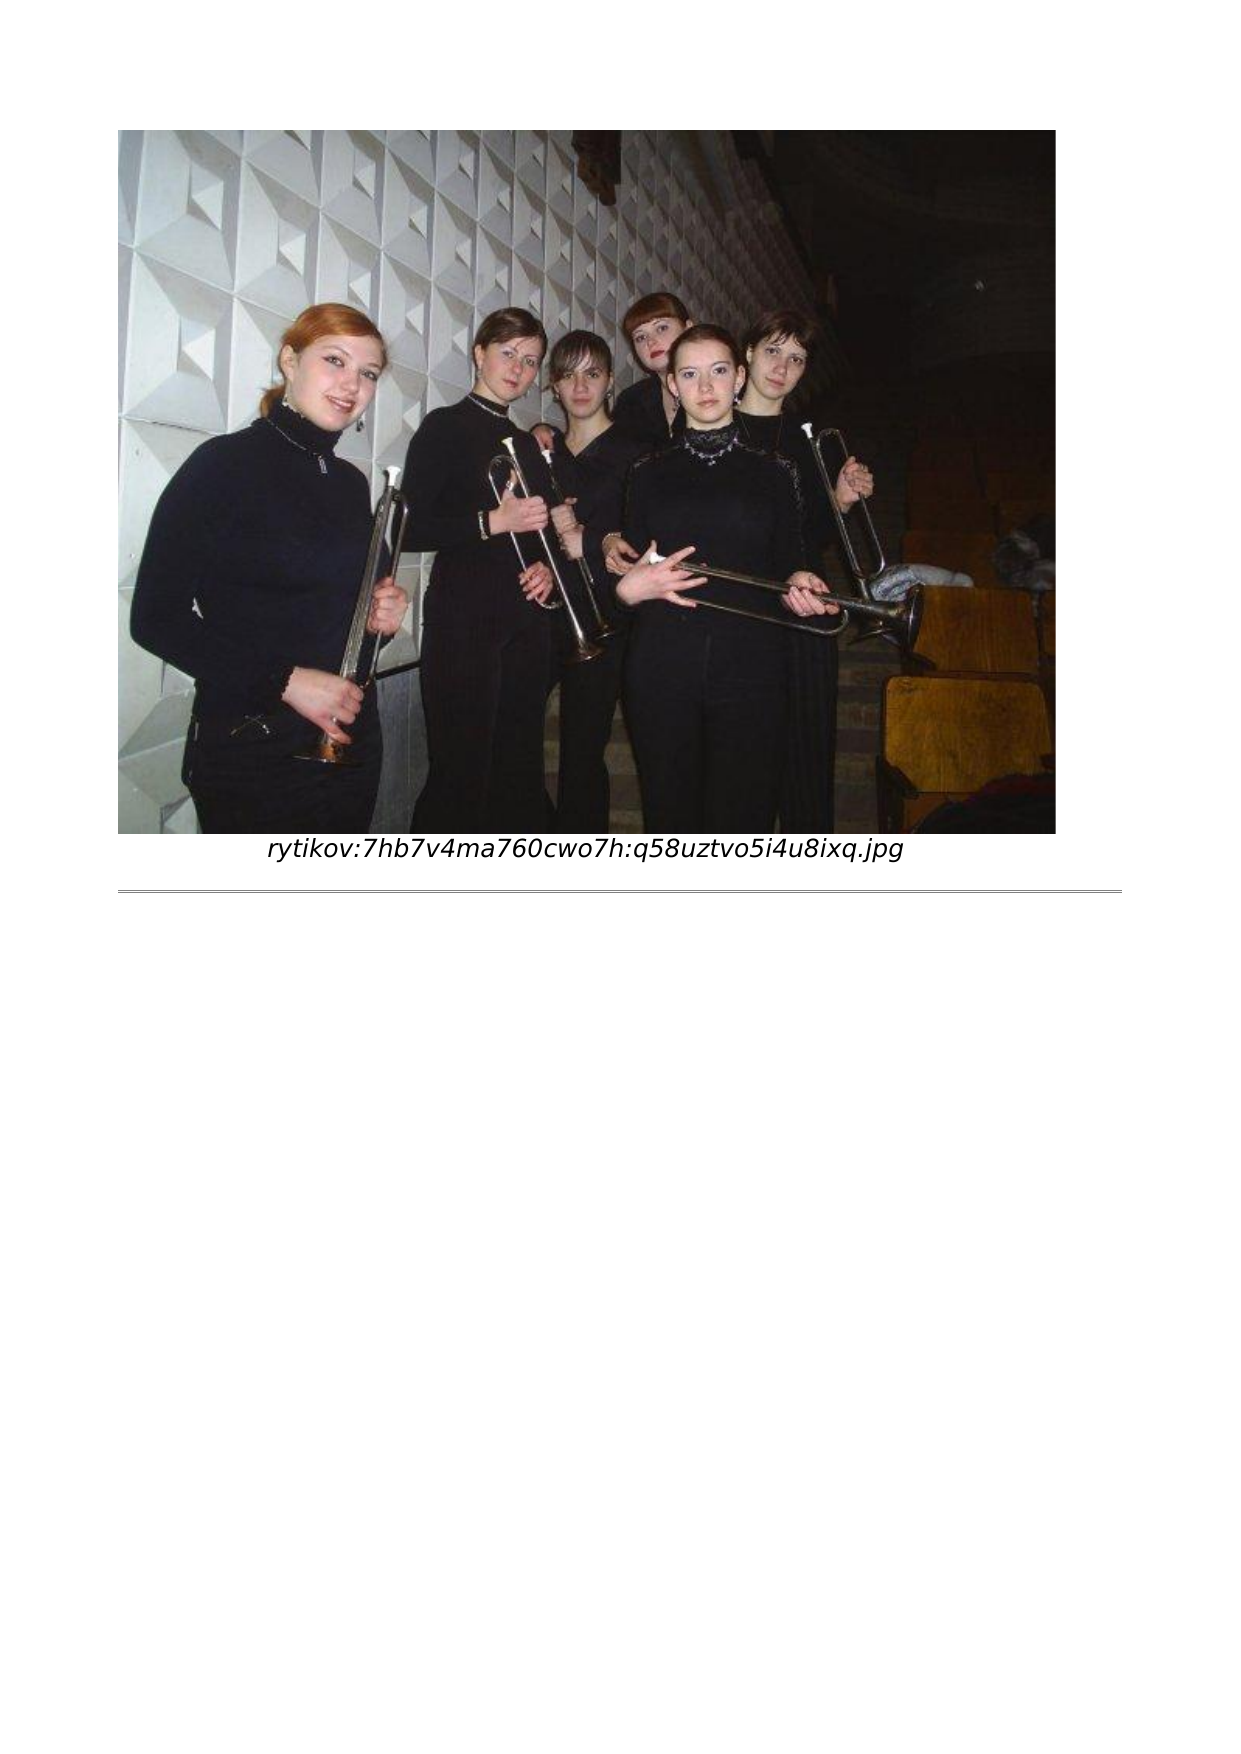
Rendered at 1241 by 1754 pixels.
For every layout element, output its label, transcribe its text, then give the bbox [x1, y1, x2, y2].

text rytikov:7hb7v4ma760cwo7h:q58uztvo5i4u8ixq.jpg [118, 834, 1056, 863]
picture [118, 130, 1056, 834]
